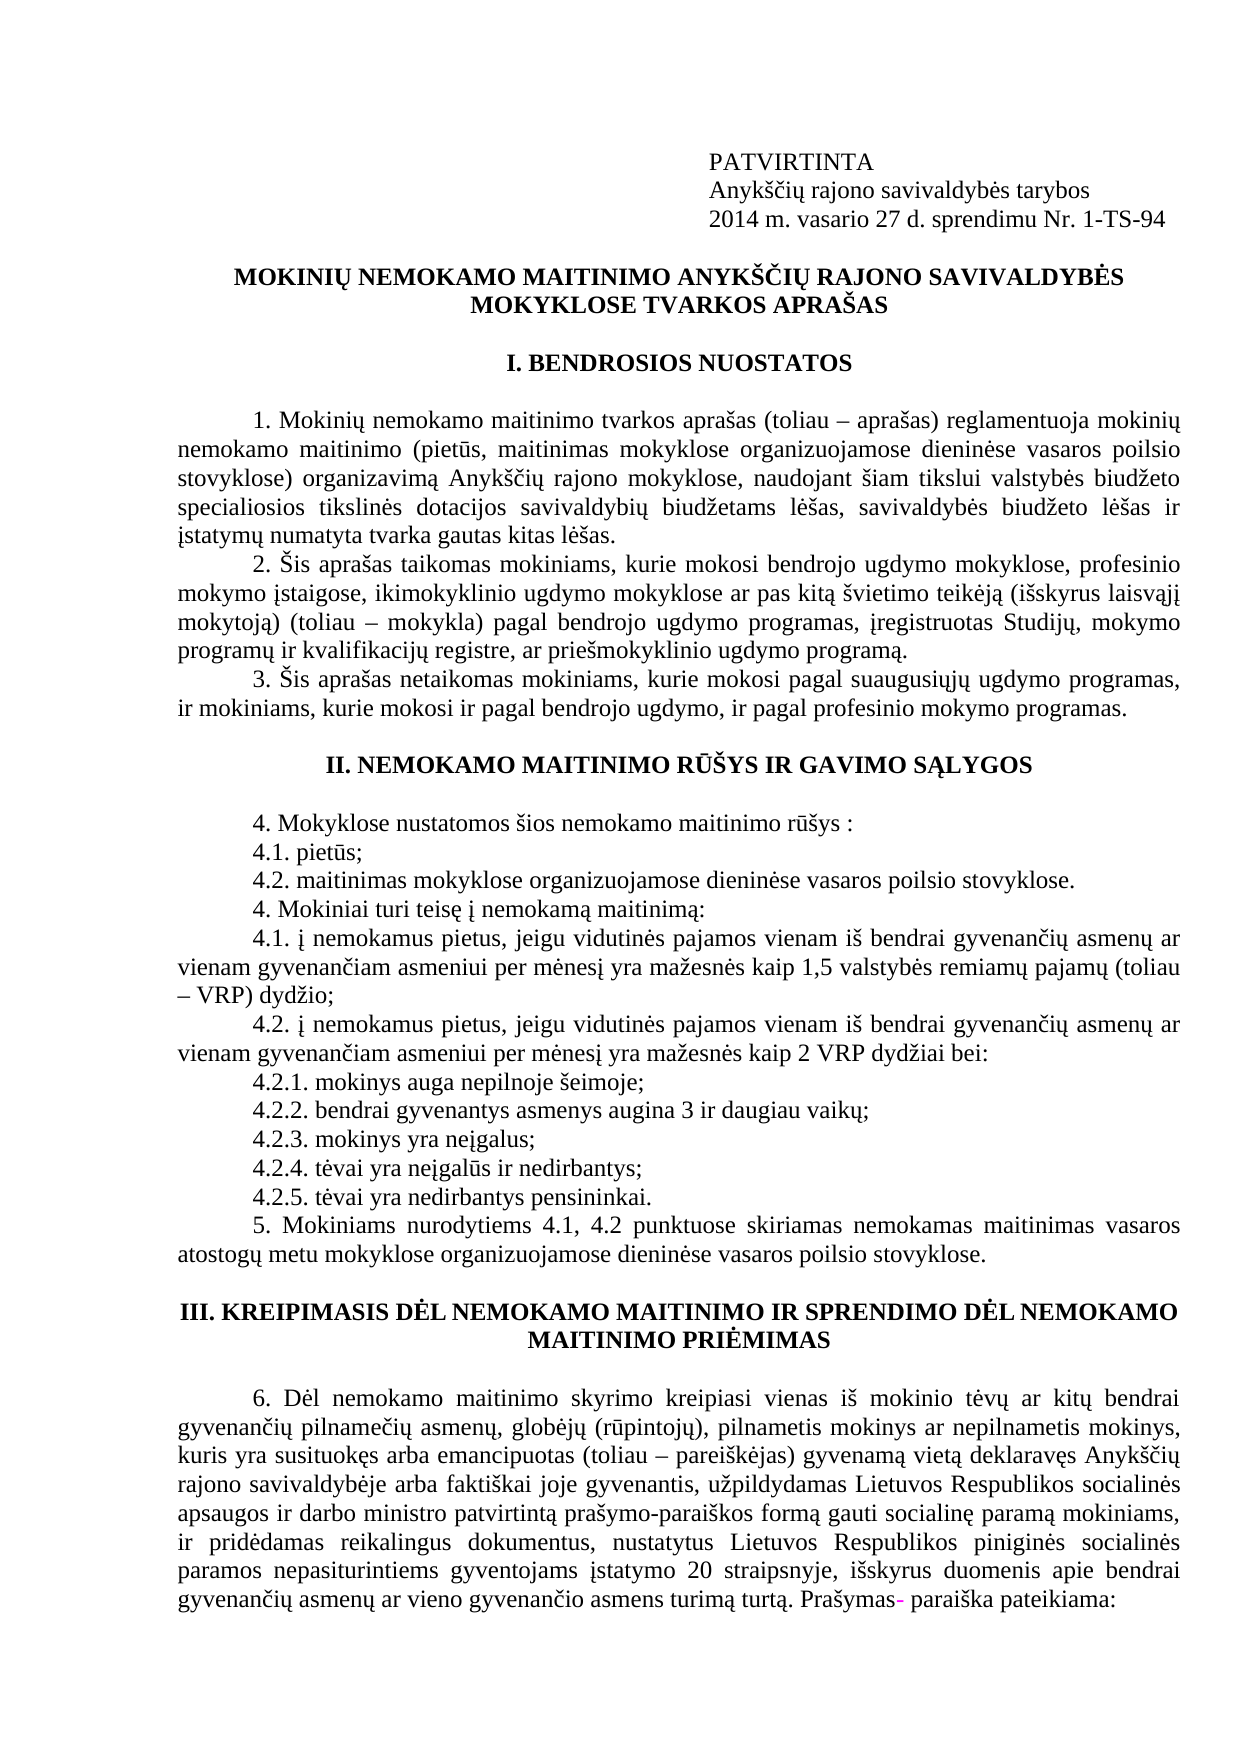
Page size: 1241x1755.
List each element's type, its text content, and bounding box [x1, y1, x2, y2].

text 4.2.2. bendrai gyvenantys asmenys augina 3 ir daugiau vaikų; [177, 1096, 1181, 1124]
text Anykščių rajono savivaldybės tarybos [709, 176, 1181, 204]
text 4.1. pietūs; [177, 837, 1181, 866]
text 4.2.1. mokinys auga nepilnoje šeimoje; [177, 1067, 1181, 1096]
text II. NEMOKAMO MAITINIMO RŪŠYS IR GAVIMO SĄLYGOS [177, 751, 1181, 779]
text 2014 m. vasario 27 d. sprendimu Nr. 1-TS-94 [709, 204, 1181, 233]
text 4.2.3. mokinys yra neįgalus; [177, 1124, 1181, 1153]
text 4. Mokyklose nustatomos šios nemokamo maitinimo rūšys : [177, 808, 1181, 837]
text III. KREIPIMASIS DĖL NEMOKAMO MAITINIMO IR SPRENDIMO DĖL NEMOKAMO MAITINIMO PRIĖMIMAS [177, 1297, 1181, 1354]
text 3. Šis aprašas netaikomas mokiniams, kurie mokosi pagal suaugusiųjų ugdymo programas, ir mokiniams, kurie mokosi ir pagal bendrojo ugdymo, ir pagal profesinio mokymo programas. [177, 664, 1181, 722]
text MOKINIŲ NEMOKAMO MAITINIMO ANYKŠČIŲ RAJONO SAVIVALDYBĖS MOKYKLOSE TVARKOS APRAŠAS [177, 262, 1181, 319]
text 4.2. į nemokamus pietus, jeigu vidutinės pajamos vienam iš bendrai gyvenančių asmenų ar vienam gyvenančiam asmeniui per mėnesį yra mažesnės kaip 2 VRP dydžiai bei: [177, 1009, 1181, 1067]
text I. BENDROSIOS NUOSTATOS [177, 348, 1181, 377]
text 4.2. maitinimas mokyklose organizuojamose dieninėse vasaros poilsio stovyklose. [177, 866, 1181, 894]
text 2. Šis aprašas taikomas mokiniams, kurie mokosi bendrojo ugdymo mokyklose, profesinio mokymo įstaigose, ikimokyklinio ugdymo mokyklose ar pas kitą švietimo teikėją (išskyrus laisvąjį mokytoją) (toliau – mokykla) pagal bendrojo ugdymo programas, įregistruotas Studijų, mokymo programų ir kvalifikacijų registre, ar priešmokyklinio ugdymo programą. [177, 549, 1181, 664]
text 6. Dėl nemokamo maitinimo skyrimo kreipiasi vienas iš mokinio tėvų ar kitų bendrai gyvenančių pilnamečių asmenų, globėjų (rūpintojų), pilnametis mokinys ar nepilnametis mokinys, kuris yra susituokęs arba emancipuotas (toliau – pareiškėjas) gyvenamą vietą deklaravęs Anykščių rajono savivaldybėje arba faktiškai joje gyvenantis, užpildydamas Lietuvos Respublikos socialinės apsaugos ir darbo ministro patvirtintą prašymo-paraiškos formą gauti socialinę paramą mokiniams, ir pridėdamas reikalingus dokumentus, nustatytus Lietuvos Respublikos piniginės socialinės paramos nepasiturintiems gyventojams įstatymo 20 straipsnyje, išskyrus duomenis apie bendrai gyvenančių asmenų ar vieno gyvenančio asmens turimą turtą. Prašymas- paraiška pateikiama: [177, 1383, 1181, 1613]
text 4.1. į nemokamus pietus, jeigu vidutinės pajamos vienam iš bendrai gyvenančių asmenų ar vienam gyvenančiam asmeniui per mėnesį yra mažesnės kaip 1,5 valstybės remiamų pajamų (toliau – VRP) dydžio; [177, 923, 1181, 1009]
text 5. Mokiniams nurodytiems 4.1, 4.2 punktuose skiriamas nemokamas maitinimas vasaros atostogų metu mokyklose organizuojamose dieninėse vasaros poilsio stovyklose. [177, 1211, 1181, 1268]
text PATVIRTINTA [709, 147, 1181, 176]
text 4.2.4. tėvai yra neįgalūs ir nedirbantys; [177, 1153, 1181, 1182]
text 1. Mokinių nemokamo maitinimo tvarkos aprašas (toliau – aprašas) reglamentuoja mokinių nemokamo maitinimo (pietūs, maitinimas mokyklose organizuojamose dieninėse vasaros poilsio stovyklose) organizavimą Anykščių rajono mokyklose, naudojant šiam tikslui valstybės biudžeto specialiosios tikslinės dotacijos savivaldybių biudžetams lėšas, savivaldybės biudžeto lėšas ir įstatymų numatyta tvarka gautas kitas lėšas. [177, 406, 1181, 549]
text 4. Mokiniai turi teisę į nemokamą maitinimą: [177, 894, 1181, 923]
text 4.2.5. tėvai yra nedirbantys pensininkai. [177, 1182, 1181, 1211]
